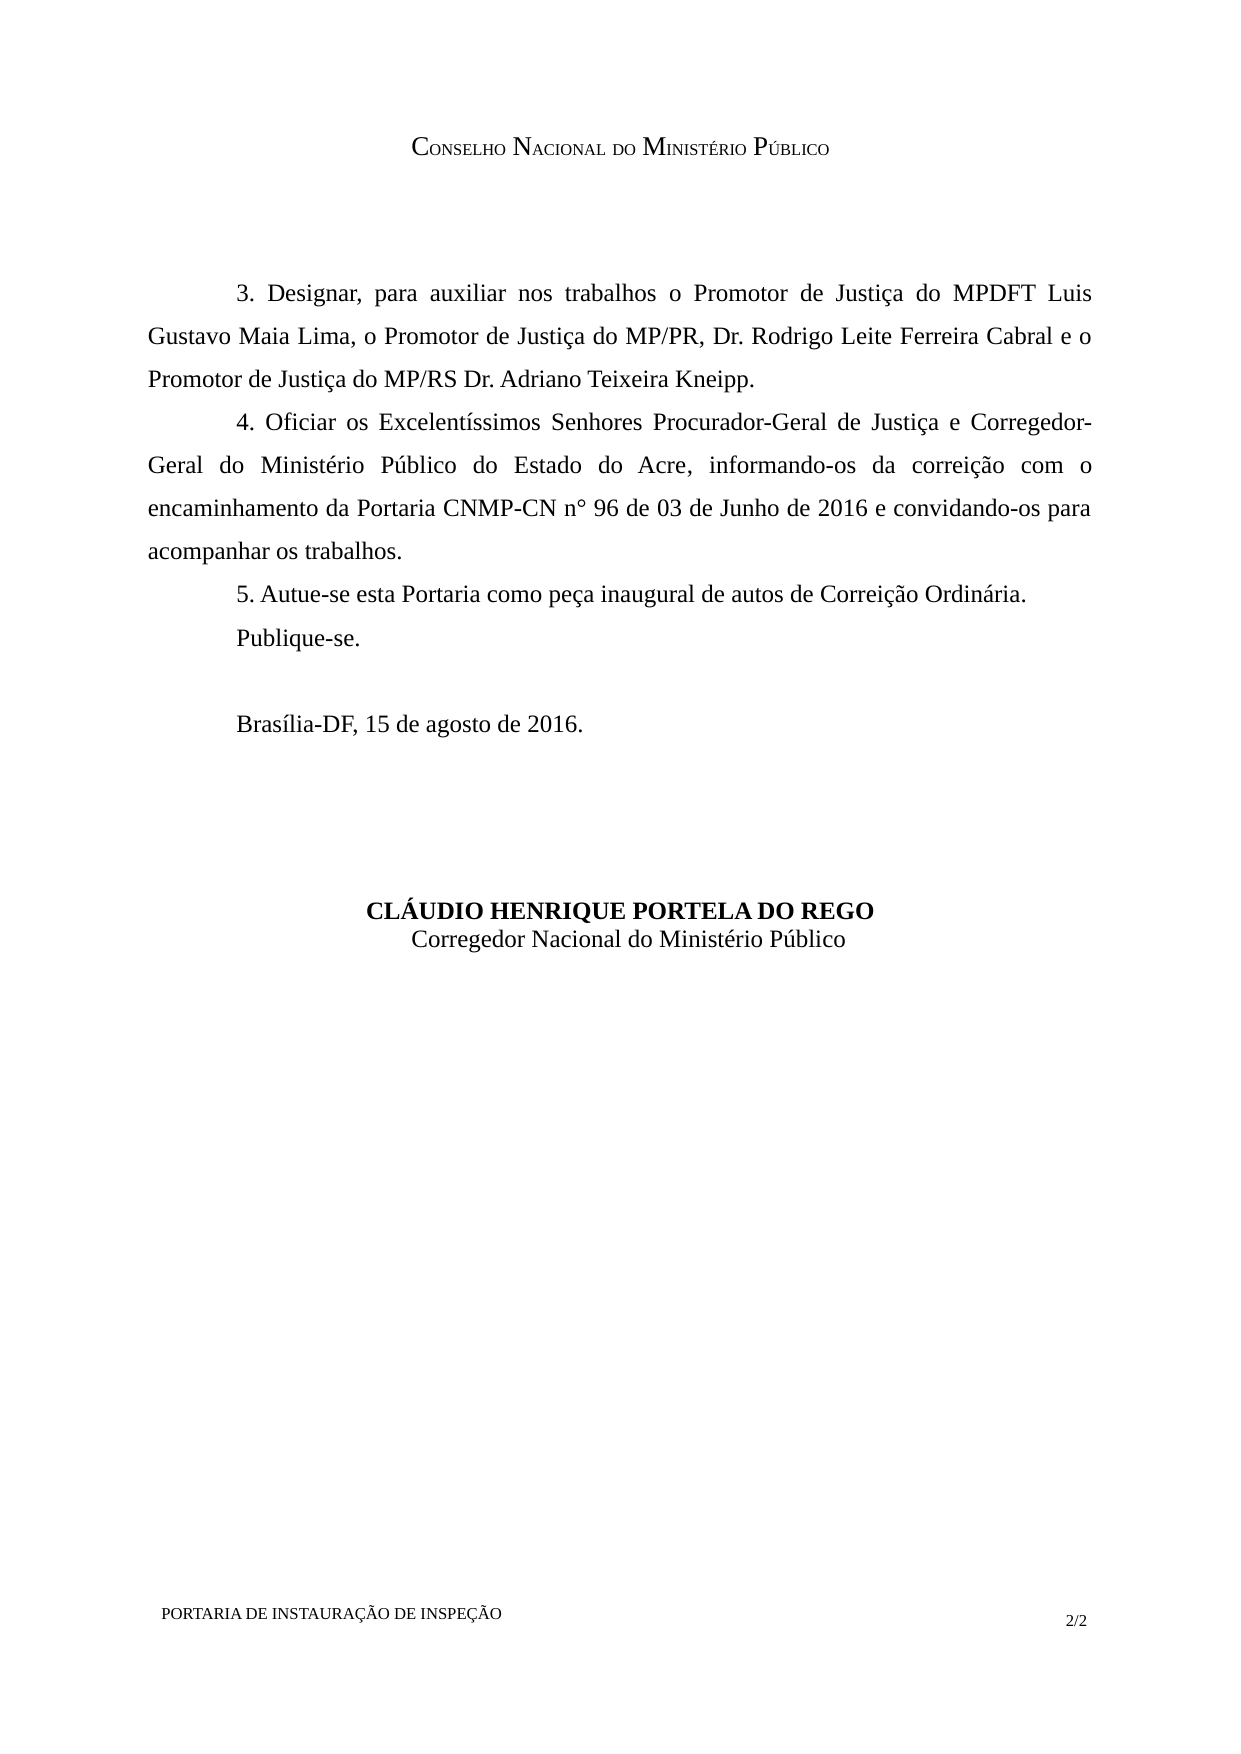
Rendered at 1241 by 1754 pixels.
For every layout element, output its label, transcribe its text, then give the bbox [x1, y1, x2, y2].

text Brasília-DF, 15 de agosto de 2016. [148, 709, 1093, 738]
text 5. Autue-se esta Portaria como peça inaugural de autos de Correição Ordinária. [148, 579, 1093, 608]
text Publique-se. [148, 623, 1093, 651]
text Corregedor Nacional do Ministério Público [148, 924, 1093, 953]
text 3. Designar, para auxiliar nos trabalhos o Promotor de Justiça do MPDFT Luis Gustavo Maia Lima, o Promotor de Justiça do MP/PR, Dr. Rodrigo Leite Ferreira Cabral e o Promotor de Justiça do MP/RS Dr. Adriano Teixeira Kneipp. [148, 278, 1093, 393]
text 4. Oficiar os Excelentíssimos Senhores Procurador-Geral de Justiça e Corregedor-Geral do Ministério Público do Estado do Acre, informando-os da correição com o encaminhamento da Portaria CNMP-CN n° 96 de 03 de Junho de 2016 e convidando-os para acompanhar os trabalhos. [148, 407, 1093, 565]
text CLÁUDIO HENRIQUE PORTELA DO REGO [148, 896, 1093, 924]
